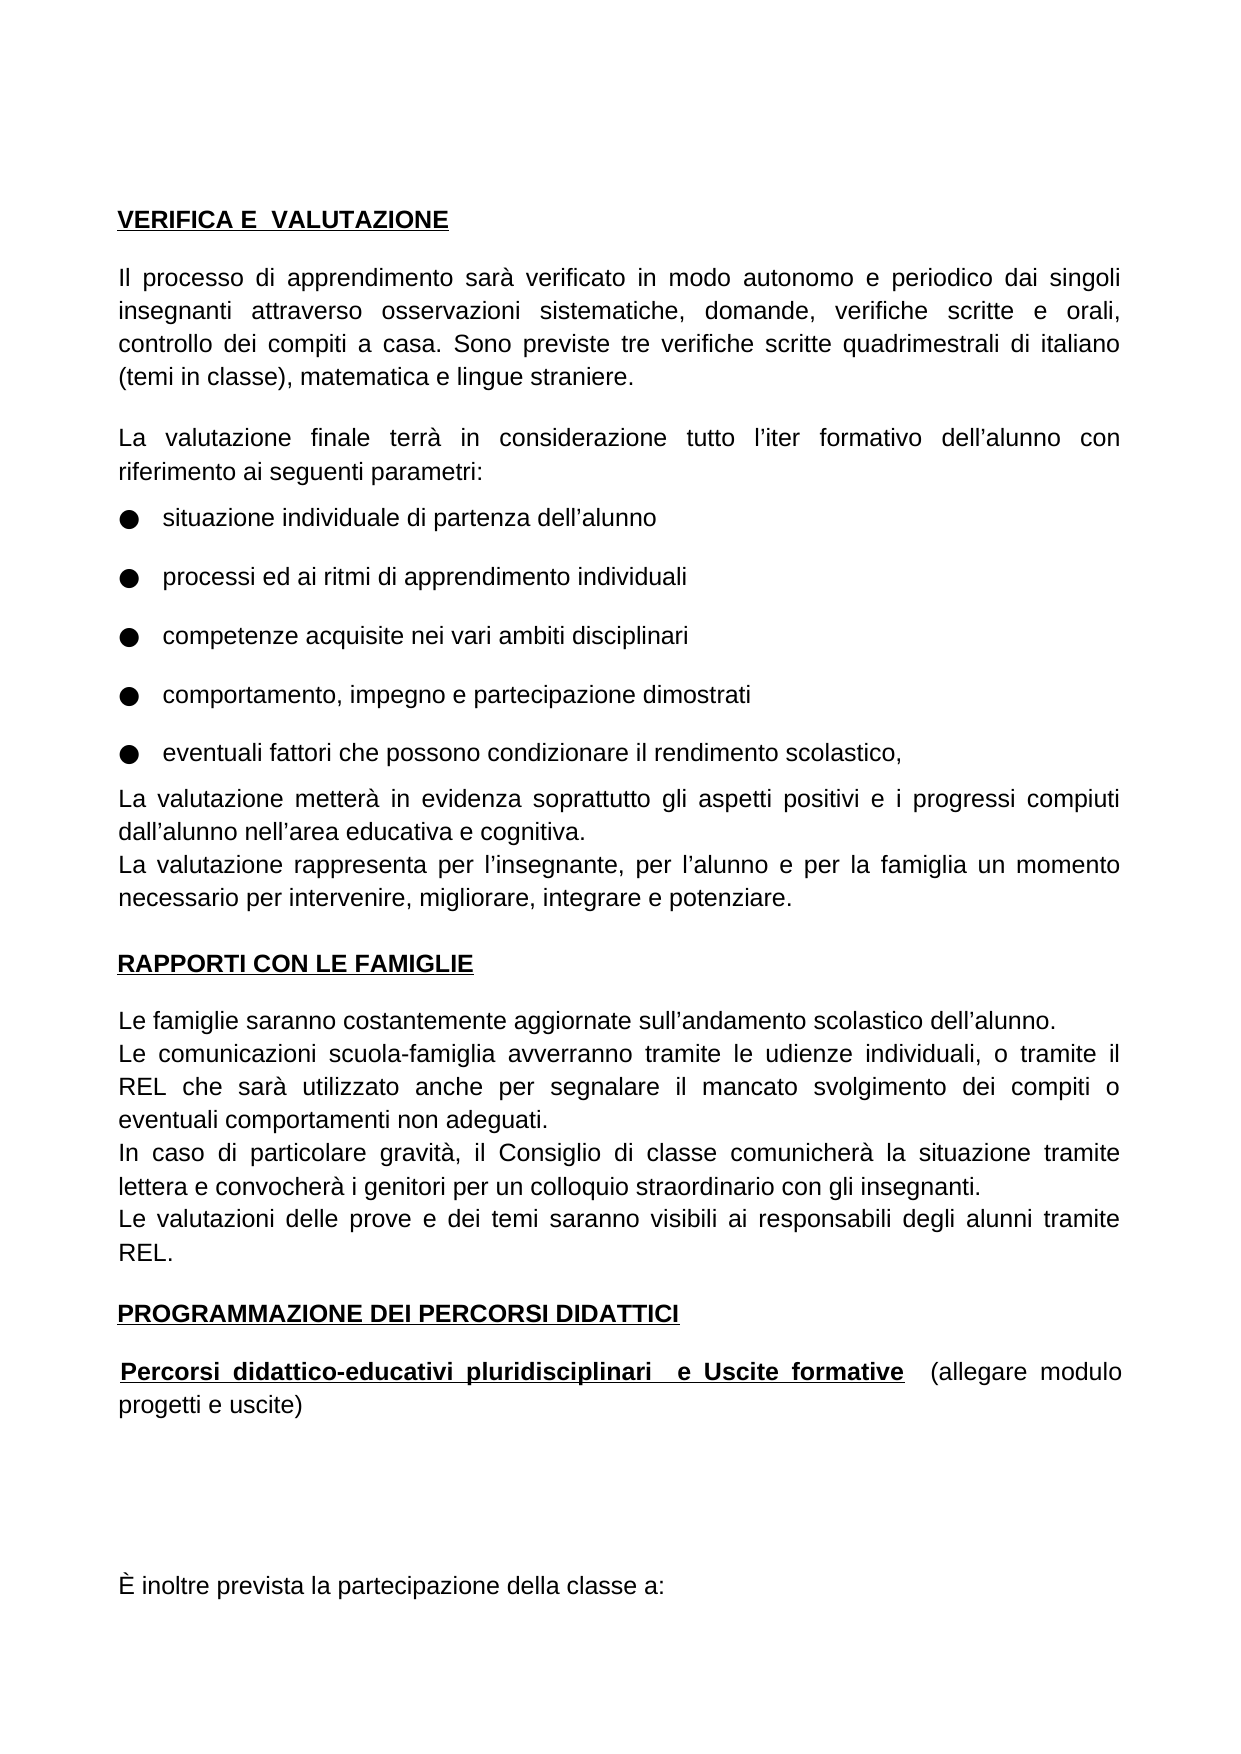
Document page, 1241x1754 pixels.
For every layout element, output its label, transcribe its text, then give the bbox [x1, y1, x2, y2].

text È inoltre prevista la partecipazione della classe a: [118, 1571, 1122, 1599]
text VERIFICA E VALUTAZIONE [117, 205, 1122, 234]
text Le valutazioni delle prove e dei temi saranno visibili ai responsabili degli alunni tramite REL. [118, 1204, 1122, 1266]
text PROGRAMMAZIONE DEI PERCORSI DIDATTICI [117, 1299, 1122, 1328]
list competenze acquisite nei vari ambiti disciplinari [118, 607, 1122, 658]
text Percorsi didattico-educativi pluridisciplinari e Uscite formative (allegare modulo progetti e uscite) [118, 1357, 1122, 1418]
text RAPPORTI CON LE FAMIGLIE [117, 949, 1122, 978]
text La valutazione rappresenta per l’insegnante, per l’alunno e per la famiglia un momento necessario per intervenire, migliorare, integrare e potenziare. [118, 850, 1122, 912]
text Le comunicazioni scuola-famiglia avverranno tramite le udienze individuali, o tramite il REL che sarà utilizzato anche per segnalare il mancato svolgimento dei compiti o eventuali comportamenti non adeguati. [118, 1039, 1122, 1134]
text Le famiglie saranno costantemente aggiornate sull’andamento scolastico dell’alunno. [118, 1006, 1122, 1035]
text La valutazione finale terrà in considerazione tutto l’iter formativo dell’alunno con riferimento ai seguenti parametri: [118, 423, 1122, 485]
text In caso di particolare gravità, il Consiglio di classe comunicherà la situazione tramite lettera e convocherà i genitori per un colloquio straordinario con gli insegnanti. [118, 1138, 1122, 1200]
list processi ed ai ritmi di apprendimento individuali [118, 548, 1122, 599]
list comportamento, impegno e partecipazione dimostrati [118, 666, 1122, 717]
text Il processo di apprendimento sarà verificato in modo autonomo e periodico dai singoli insegnanti attraverso osservazioni sistematiche, domande, verifiche scritte e orali, controllo dei compiti a casa. Sono previste tre verifiche scritte quadrimestrali di italiano (temi in classe), matematica e lingue straniere. [118, 263, 1122, 390]
list situazione individuale di partenza dell’alunno [118, 489, 1122, 541]
list eventuali fattori che possono condizionare il rendimento scolastico, [118, 725, 1122, 776]
text La valutazione metterà in evidenza soprattutto gli aspetti positivi e i progressi compiuti dall’alunno nell’area educativa e cognitiva. [118, 784, 1122, 846]
